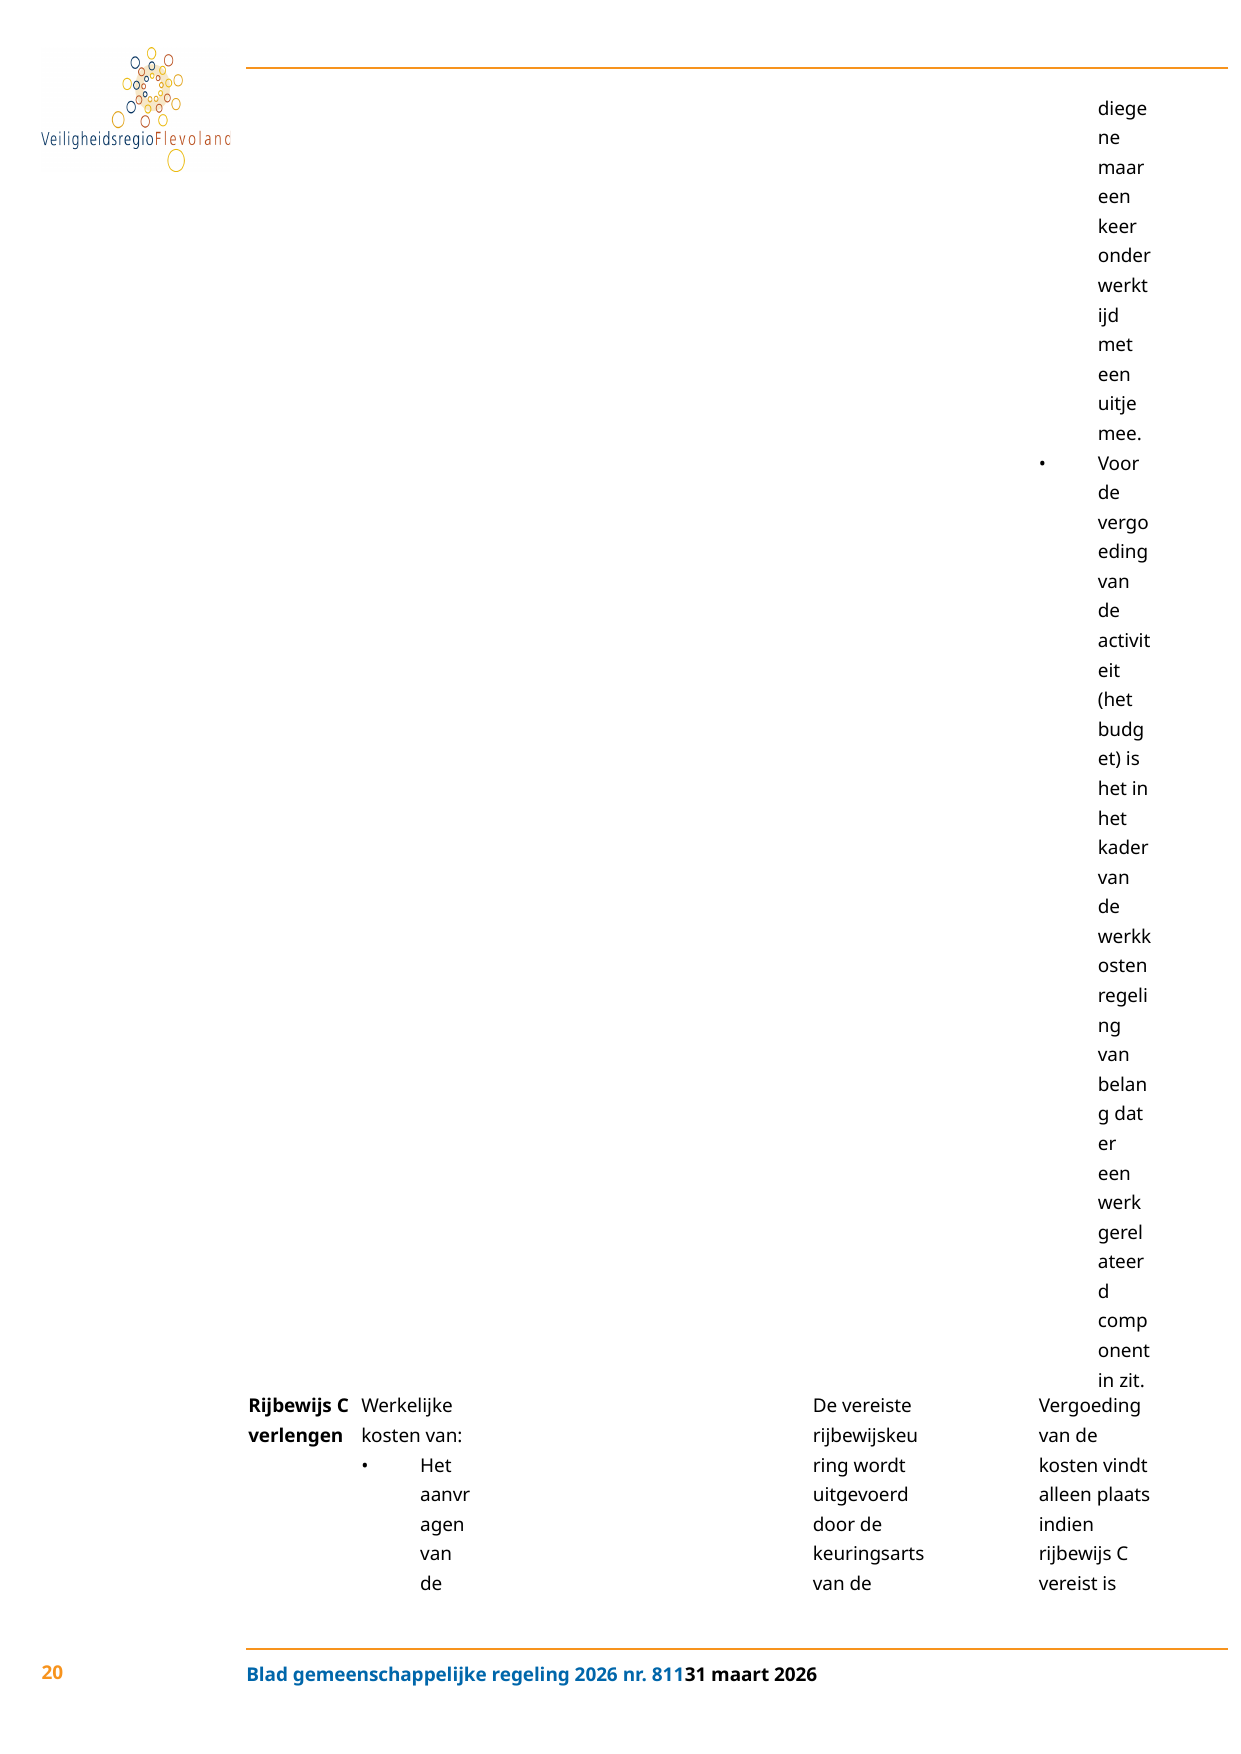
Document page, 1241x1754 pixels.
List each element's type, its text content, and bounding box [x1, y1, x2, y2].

table_cell [700, 1393, 813, 1596]
table_cell [700, 95, 813, 1393]
table_cell diegene maar een keer onder werktijd met een uitje mee. Voor de vergoeding van de activiteit (het budget) is het in het kader van de werkkostenregeling van belang dat er een werk gerelateerd component in zit. [1039, 95, 1152, 1393]
table_cell [248, 95, 361, 1393]
table_cell [813, 95, 926, 1393]
table_cell [361, 95, 474, 1393]
table_cell [926, 95, 1038, 1393]
table_cell [474, 95, 587, 1393]
table_cell [587, 1393, 700, 1596]
table_cell [474, 1393, 587, 1596]
table_cell [587, 95, 700, 1393]
table_cell Rijbewijs C verlengen [248, 1393, 361, 1596]
table_cell Werkelijke kosten van: Het aanvragen van de gezondheidsverklaring bij het CBR benodigd voor rijbewijs C; Aanschaf van vereiste pasfoto; Kosten daadwerkelijke verlenging rijbewijs C bij de gemeente waar de ambtenaar woonachtig is. [361, 1393, 474, 1596]
picture [41, 47, 231, 172]
table_cell [926, 1393, 1038, 1596]
table_cell De vereiste rijbewijskeuring wordt uitgevoerd door de keuringsarts van de [813, 1393, 926, 1596]
table_cell Vergoeding van de kosten vindt alleen plaats indien rijbewijs C vereist is [1039, 1393, 1152, 1596]
